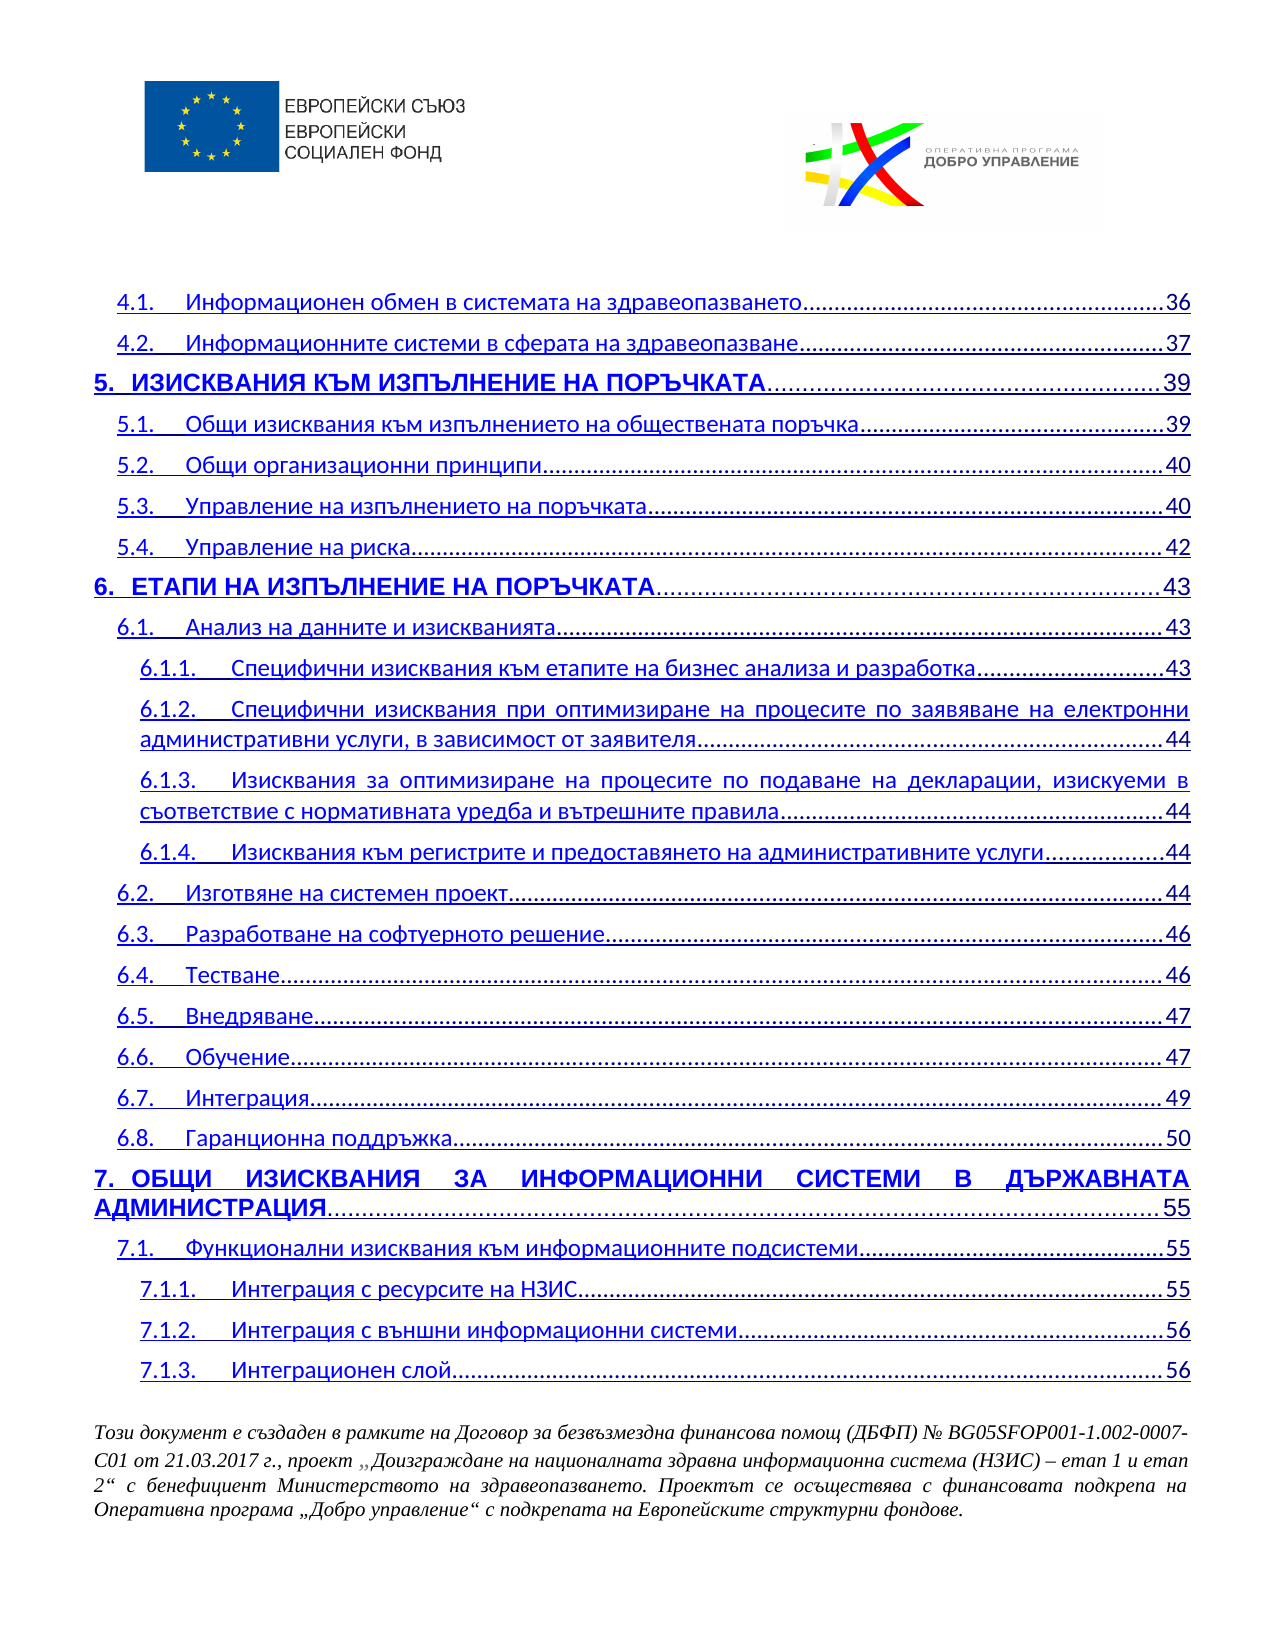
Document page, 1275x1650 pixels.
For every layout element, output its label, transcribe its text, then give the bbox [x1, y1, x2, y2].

text 4.1. Информационен обмен в системата на здравеопазването 36 [117, 286, 1191, 313]
text 6.1. Анализ на данните и изискванията 43 [117, 611, 1191, 637]
text 5. ИЗИСКВАНИЯ КЪМ ИЗПЪЛНЕНИЕ НА ПОРЪЧКАТА 39 [94, 368, 1191, 393]
text 7. ОБЩИ ИЗИСКВАНИЯ ЗА ИНФОРМАЦИОННИ СИСТЕМИ В ДЪРЖАВНАТА АДМИНИСТРАЦИЯ 55 [94, 1190, 1191, 1218]
text 6.4. Тестване 46 [117, 959, 1191, 985]
text 6.6. Обучение 47 [117, 1041, 1191, 1067]
text 5.2. Общи организационни принципи 40 [117, 449, 1191, 475]
text 6.1.3. Изисквания за оптимизиране на процесите по подаване на декларации, изискуеми в съответствие с нормативната уредба и вътрешните правила 44 [139, 764, 1191, 821]
text 6. ЕТАПИ НА ИЗПЪЛНЕНИЕ НА ПОРЪЧКАТА 43 [94, 572, 1191, 597]
text 7.1.3. Интеграционен слой 56 [139, 1355, 1191, 1381]
text 7.1.1. Интеграция с ресурсите на НЗИС 55 [139, 1273, 1191, 1299]
text 6.1.4. Изисквания към регистрите и предоставянето на административните услуги 44 [139, 836, 1191, 862]
text 6.2. Изготвяне на системен проект 44 [117, 877, 1191, 903]
text 6.1.2. Специфични изисквания при оптимизиране на процесите по заявяване на електронни административни услуги, в зависимост от заявителя 44 [139, 693, 1191, 750]
text 6.3. Разработване на софтуерното решение 46 [117, 918, 1191, 944]
text 4.2. Информационните системи в сферата на здравеопазване 37 [117, 327, 1191, 353]
text 6.7. Интеграция 49 [117, 1082, 1191, 1108]
text 6.8. Гаранционна поддръжка 50 [117, 1123, 1191, 1149]
text 7.1.2. Интеграция с външни информационни системи 56 [139, 1314, 1191, 1340]
text 5.1. Общи изисквания към изпълнението на обществената поръчка 39 [117, 408, 1191, 434]
text 5.4. Управление на риска 42 [117, 531, 1191, 557]
text [139, 863, 1191, 867]
text 6.1.1. Специфични изисквания към етапите на бизнес анализа и разработка 43 [139, 652, 1191, 678]
text 7. ОБЩИ ИЗИСКВАНИЯ ЗА ИНФОРМАЦИОННИ СИСТЕМИ В ДЪРЖАВНАТА АДМИНИСТРАЦИЯ 55 [94, 1163, 1191, 1189]
text 5.3. Управление на изпълнението на поръчката 40 [117, 490, 1191, 516]
text 6.5. Внедряване 47 [117, 1000, 1191, 1026]
text [139, 679, 1191, 683]
text 7.1. Функционални изисквания към информационните подсистеми 55 [117, 1232, 1191, 1258]
text [139, 822, 1191, 826]
